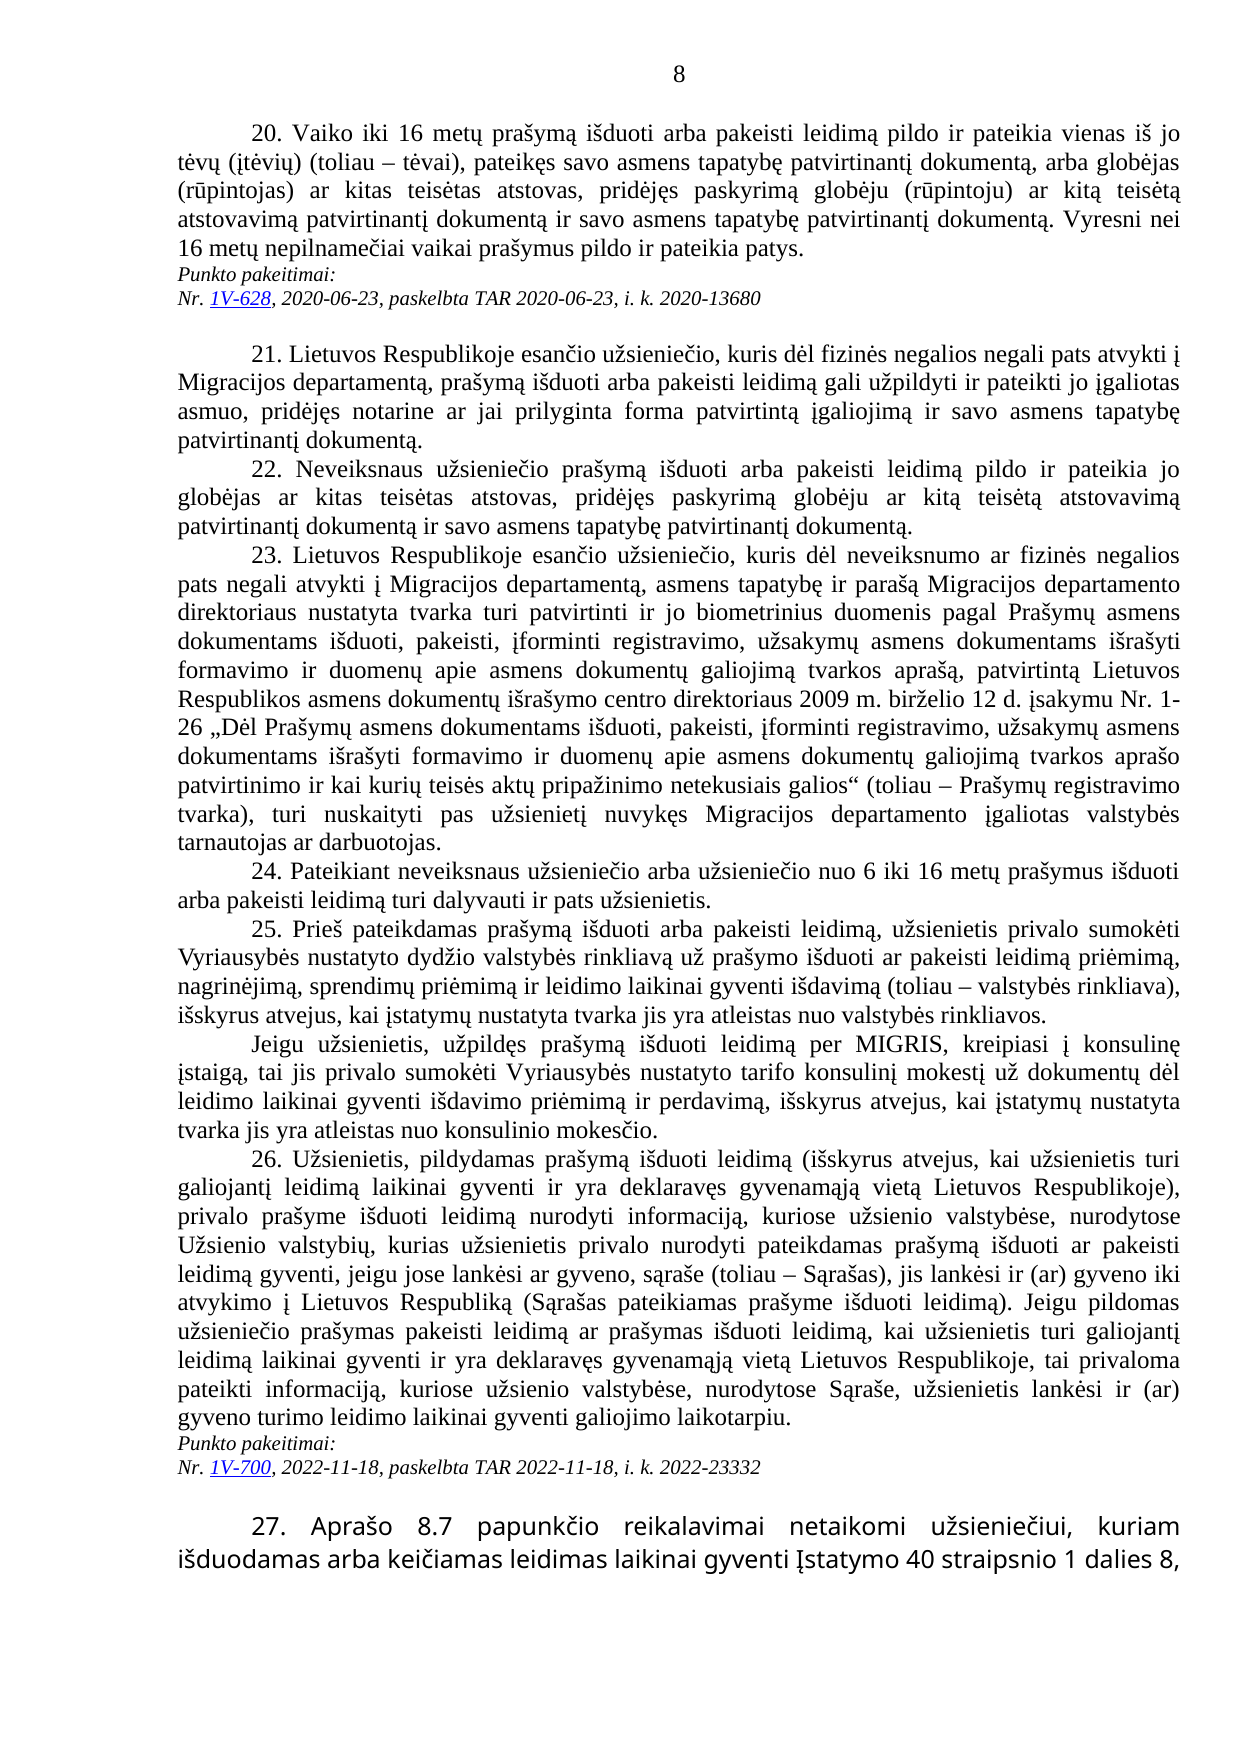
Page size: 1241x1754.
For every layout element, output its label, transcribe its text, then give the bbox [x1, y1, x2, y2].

text Jeigu užsienietis, užpildęs prašymą išduoti leidimą per MIGRIS, kreipiasi į konsulinę įstaigą, tai jis privalo sumokėti Vyriausybės nustatyto tarifo konsulinį mokestį už dokumentų dėl leidimo laikinai gyventi išdavimo priėmimą ir perdavimą, išskyrus atvejus, kai įstatymų nustatyta tvarka jis yra atleistas nuo konsulinio mokesčio. [177, 1029, 1181, 1144]
text 21. Lietuvos Respublikoje esančio užsieniečio, kuris dėl fizinės negalios negali pats atvykti į Migracijos departamentą, prašymą išduoti arba pakeisti leidimą gali užpildyti ir pateikti jo įgaliotas asmuo, pridėjęs notarine ar jai prilyginta forma patvirtintą įgaliojimą ir savo asmens tapatybę patvirtinantį dokumentą. [177, 339, 1181, 454]
text Nr. 1V-628, 2020-06-23, paskelbta TAR 2020-06-23, i. k. 2020-13680 [177, 286, 1181, 310]
text 23. Lietuvos Respublikoje esančio užsieniečio, kuris dėl neveiksnumo ar fizinės negalios pats negali atvykti į Migracijos departamentą, asmens tapatybę ir parašą Migracijos departamento direktoriaus nustatyta tvarka turi patvirtinti ir jo biometrinius duomenis pagal Prašymų asmens dokumentams išduoti, pakeisti, įforminti registravimo, užsakymų asmens dokumentams išrašyti formavimo ir duomenų apie asmens dokumentų galiojimą tvarkos aprašą, patvirtintą Lietuvos Respublikos asmens dokumentų išrašymo centro direktoriaus 2009 m. birželio 12 d. įsakymu Nr. 1-26 „Dėl Prašymų asmens dokumentams išduoti, pakeisti, įforminti registravimo, užsakymų asmens dokumentams išrašyti formavimo ir duomenų apie asmens dokumentų galiojimą tvarkos aprašo patvirtinimo ir kai kurių teisės aktų pripažinimo netekusiais galios“ (toliau – Prašymų registravimo tvarka), turi nuskaityti pas užsienietį nuvykęs Migracijos departamento įgaliotas valstybės tarnautojas ar darbuotojas. [177, 540, 1181, 856]
text 22. Neveiksnaus užsieniečio prašymą išduoti arba pakeisti leidimą pildo ir pateikia jo globėjas ar kitas teisėtas atstovas, pridėjęs paskyrimą globėju ar kitą teisėtą atstovavimą patvirtinantį dokumentą ir savo asmens tapatybę patvirtinantį dokumentą. [177, 454, 1181, 540]
text 27. Aprašo 8.7 papunkčio reikalavimai netaikomi užsieniečiui, kuriam išduodamas arba keičiamas leidimas laikinai gyventi Įstatymo 40 straipsnio 1 dalies 8, [177, 1508, 1181, 1576]
text Punkto pakeitimai: [177, 1431, 1181, 1455]
text Punkto pakeitimai: [177, 262, 1181, 286]
text Nr. 1V-700, 2022-11-18, paskelbta TAR 2022-11-18, i. k. 2022-23332 [177, 1455, 1181, 1479]
text 25. Prieš pateikdamas prašymą išduoti arba pakeisti leidimą, užsienietis privalo sumokėti Vyriausybės nustatyto dydžio valstybės rinkliavą už prašymo išduoti ar pakeisti leidimą priėmimą, nagrinėjimą, sprendimų priėmimą ir leidimo laikinai gyventi išdavimą (toliau – valstybės rinkliava), išskyrus atvejus, kai įstatymų nustatyta tvarka jis yra atleistas nuo valstybės rinkliavos. [177, 914, 1181, 1029]
text 26. Užsienietis, pildydamas prašymą išduoti leidimą (išskyrus atvejus, kai užsienietis turi galiojantį leidimą laikinai gyventi ir yra deklaravęs gyvenamąją vietą Lietuvos Respublikoje), privalo prašyme išduoti leidimą nurodyti informaciją, kuriose užsienio valstybėse, nurodytose Užsienio valstybių, kurias užsienietis privalo nurodyti pateikdamas prašymą išduoti ar pakeisti leidimą gyventi, jeigu jose lankėsi ar gyveno, sąraše (toliau – Sąrašas), jis lankėsi ir (ar) gyveno iki atvykimo į Lietuvos Respubliką (Sąrašas pateikiamas prašyme išduoti leidimą). Jeigu pildomas užsieniečio prašymas pakeisti leidimą ar prašymas išduoti leidimą, kai užsienietis turi galiojantį leidimą laikinai gyventi ir yra deklaravęs gyvenamąją vietą Lietuvos Respublikoje, tai privaloma pateikti informaciją, kuriose užsienio valstybėse, nurodytose Sąraše, užsienietis lankėsi ir (ar) gyveno turimo leidimo laikinai gyventi galiojimo laikotarpiu. [177, 1144, 1181, 1431]
text 24. Pateikiant neveiksnaus užsieniečio arba užsieniečio nuo 6 iki 16 metų prašymus išduoti arba pakeisti leidimą turi dalyvauti ir pats užsienietis. [177, 856, 1181, 914]
text 20. Vaiko iki 16 metų prašymą išduoti arba pakeisti leidimą pildo ir pateikia vienas iš jo tėvų (įtėvių) (toliau – tėvai), pateikęs savo asmens tapatybę patvirtinantį dokumentą, arba globėjas (rūpintojas) ar kitas teisėtas atstovas, pridėjęs paskyrimą globėju (rūpintoju) ar kitą teisėtą atstovavimą patvirtinantį dokumentą ir savo asmens tapatybę patvirtinantį dokumentą. Vyresni nei 16 metų nepilnamečiai vaikai prašymus pildo ir pateikia patys. [177, 118, 1181, 262]
